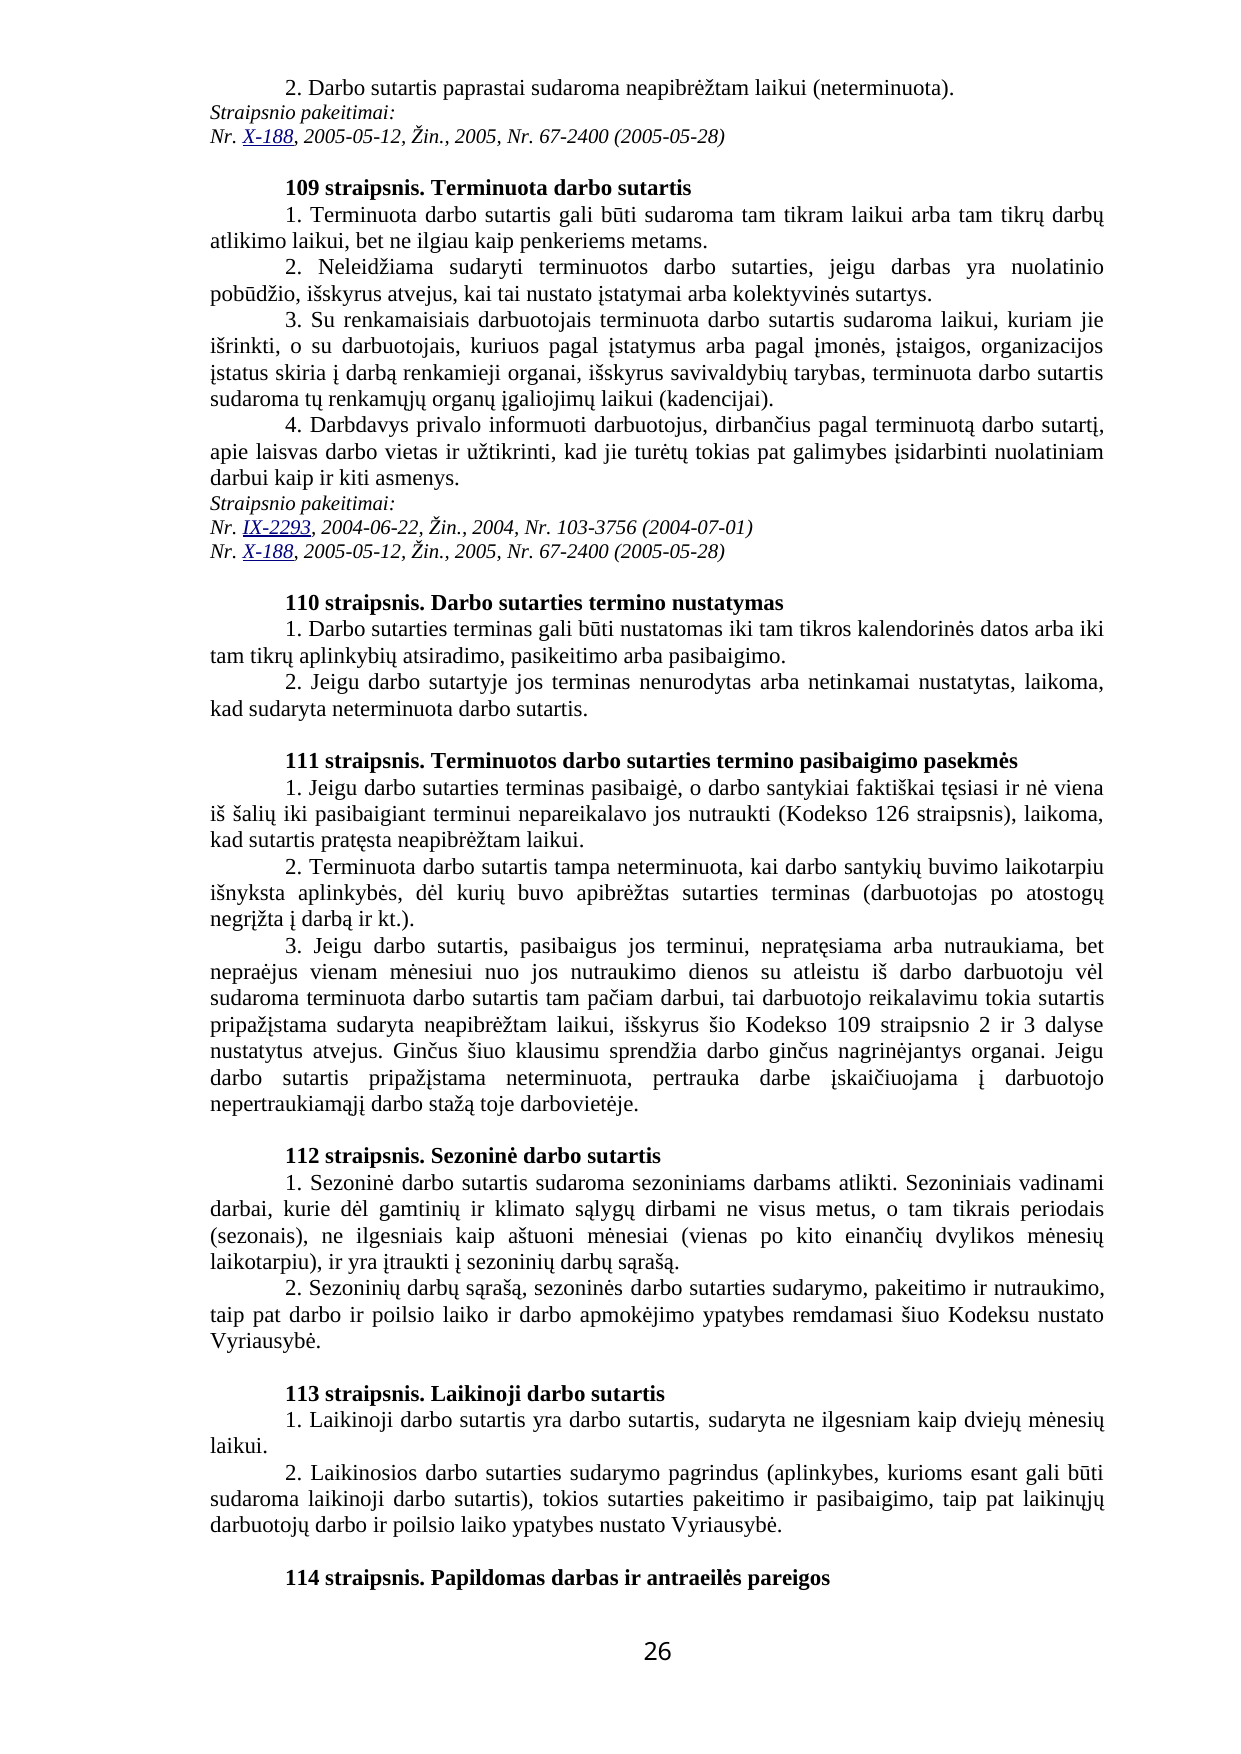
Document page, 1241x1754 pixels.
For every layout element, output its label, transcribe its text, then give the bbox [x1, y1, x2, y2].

text 1. Sezoninė darbo sutartis sudaroma sezoniniams darbams atlikti. Sezoniniais vadinami darbai, kurie dėl gamtinių ir klimato sąlygų dirbami ne visus metus, o tam tikrais periodais (sezonais), ne ilgesniais kaip aštuoni mėnesiai (vienas po kito einančių dvylikos mėnesių laikotarpiu), ir yra įtraukti į sezoninių darbų sąrašą. [210, 1169, 1106, 1274]
text 111 straipsnis. Terminuotos darbo sutarties termino pasibaigimo pasekmės [210, 747, 1106, 774]
text 114 straipsnis. Papildomas darbas ir antraeilės pareigos [210, 1564, 1106, 1591]
text 2. Laikinosios darbo sutarties sudarymo pagrindus (aplinkybes, kurioms esant gali būti sudaroma laikinoji darbo sutartis), tokios sutarties pakeitimo ir pasibaigimo, taip pat laikinųjų darbuotojų darbo ir poilsio laiko ypatybes nustato Vyriausybė. [210, 1459, 1106, 1538]
text Nr. IX-2293, 2004-06-22, Žin., 2004, Nr. 103-3756 (2004-07-01) [210, 515, 1106, 539]
text Nr. X-188, 2005-05-12, Žin., 2005, Nr. 67-2400 (2005-05-28) [210, 124, 1106, 148]
text 2. Sezoninių darbų sąrašą, sezoninės darbo sutarties sudarymo, pakeitimo ir nutraukimo, taip pat darbo ir poilsio laiko ir darbo apmokėjimo ypatybes remdamasi šiuo Kodeksu nustato Vyriausybė. [210, 1274, 1106, 1353]
text Nr. X-188, 2005-05-12, Žin., 2005, Nr. 67-2400 (2005-05-28) [210, 539, 1106, 563]
text 4. Darbdavys privalo informuoti darbuotojus, dirbančius pagal terminuotą darbo sutartį, apie laisvas darbo vietas ir užtikrinti, kad jie turėtų tokias pat galimybes įsidarbinti nuolatiniam darbui kaip ir kiti asmenys. [210, 412, 1106, 491]
text 109 straipsnis. Terminuota darbo sutartis [210, 174, 1106, 201]
text Straipsnio pakeitimai: [210, 100, 1106, 124]
text 2. Terminuota darbo sutartis tampa neterminuota, kai darbo santykių buvimo laikotarpiu išnyksta aplinkybės, dėl kurių buvo apibrėžtas sutarties terminas (darbuotojas po atostogų negrįžta į darbą ir kt.). [210, 853, 1106, 932]
text 1. Laikinoji darbo sutartis yra darbo sutartis, sudaryta ne ilgesniam kaip dviejų mėnesių laikui. [210, 1406, 1106, 1459]
text 112 straipsnis. Sezoninė darbo sutartis [210, 1143, 1106, 1169]
text 1. Darbo sutarties terminas gali būti nustatomas iki tam tikros kalendorinės datos arba iki tam tikrų aplinkybių atsiradimo, pasikeitimo arba pasibaigimo. [210, 616, 1106, 668]
text 1. Terminuota darbo sutartis gali būti sudaroma tam tikram laikui arba tam tikrų darbų atlikimo laikui, bet ne ilgiau kaip penkeriems metams. [210, 201, 1106, 253]
text 2. Neleidžiama sudaryti terminuotos darbo sutarties, jeigu darbas yra nuolatinio pobūdžio, išskyrus atvejus, kai tai nustato įstatymai arba kolektyvinės sutartys. [210, 253, 1106, 306]
text 1. Jeigu darbo sutarties terminas pasibaigė, o darbo santykiai faktiškai tęsiasi ir nė viena iš šalių iki pasibaigiant terminui nepareikalavo jos nutraukti (Kodekso 126 straipsnis), laikoma, kad sutartis pratęsta neapibrėžtam laikui. [210, 774, 1106, 853]
text Straipsnio pakeitimai: [210, 491, 1106, 515]
text 110 straipsnis. Darbo sutarties termino nustatymas [210, 589, 1106, 616]
text 2. Jeigu darbo sutartyje jos terminas nenurodytas arba netinkamai nustatytas, laikoma, kad sudaryta neterminuota darbo sutartis. [210, 668, 1106, 721]
text 3. Su renkamaisiais darbuotojais terminuota darbo sutartis sudaroma laikui, kuriam jie išrinkti, o su darbuotojais, kuriuos pagal įstatymus arba pagal įmonės, įstaigos, organizacijos įstatus skiria į darbą renkamieji organai, išskyrus savivaldybių tarybas, terminuota darbo sutartis sudaroma tų renkamųjų organų įgaliojimų laikui (kadencijai). [210, 306, 1106, 412]
text 113 straipsnis. Laikinoji darbo sutartis [210, 1380, 1106, 1406]
text 2. Darbo sutartis paprastai sudaroma neapibrėžtam laikui (neterminuota). [210, 73, 1106, 100]
text 3. Jeigu darbo sutartis, pasibaigus jos terminui, nepratęsiama arba nutraukiama, bet nepraėjus vienam mėnesiui nuo jos nutraukimo dienos su atleistu iš darbo darbuotoju vėl sudaroma terminuota darbo sutartis tam pačiam darbui, tai darbuotojo reikalavimu tokia sutartis pripažįstama sudaryta neapibrėžtam laikui, išskyrus šio Kodekso 109 straipsnio 2 ir 3 dalyse nustatytus atvejus. Ginčus šiuo klausimu sprendžia darbo ginčus nagrinėjantys organai. Jeigu darbo sutartis pripažįstama neterminuota, pertrauka darbe įskaičiuojama į darbuotojo nepertraukiamąjį darbo stažą toje darbovietėje. [210, 932, 1106, 1116]
